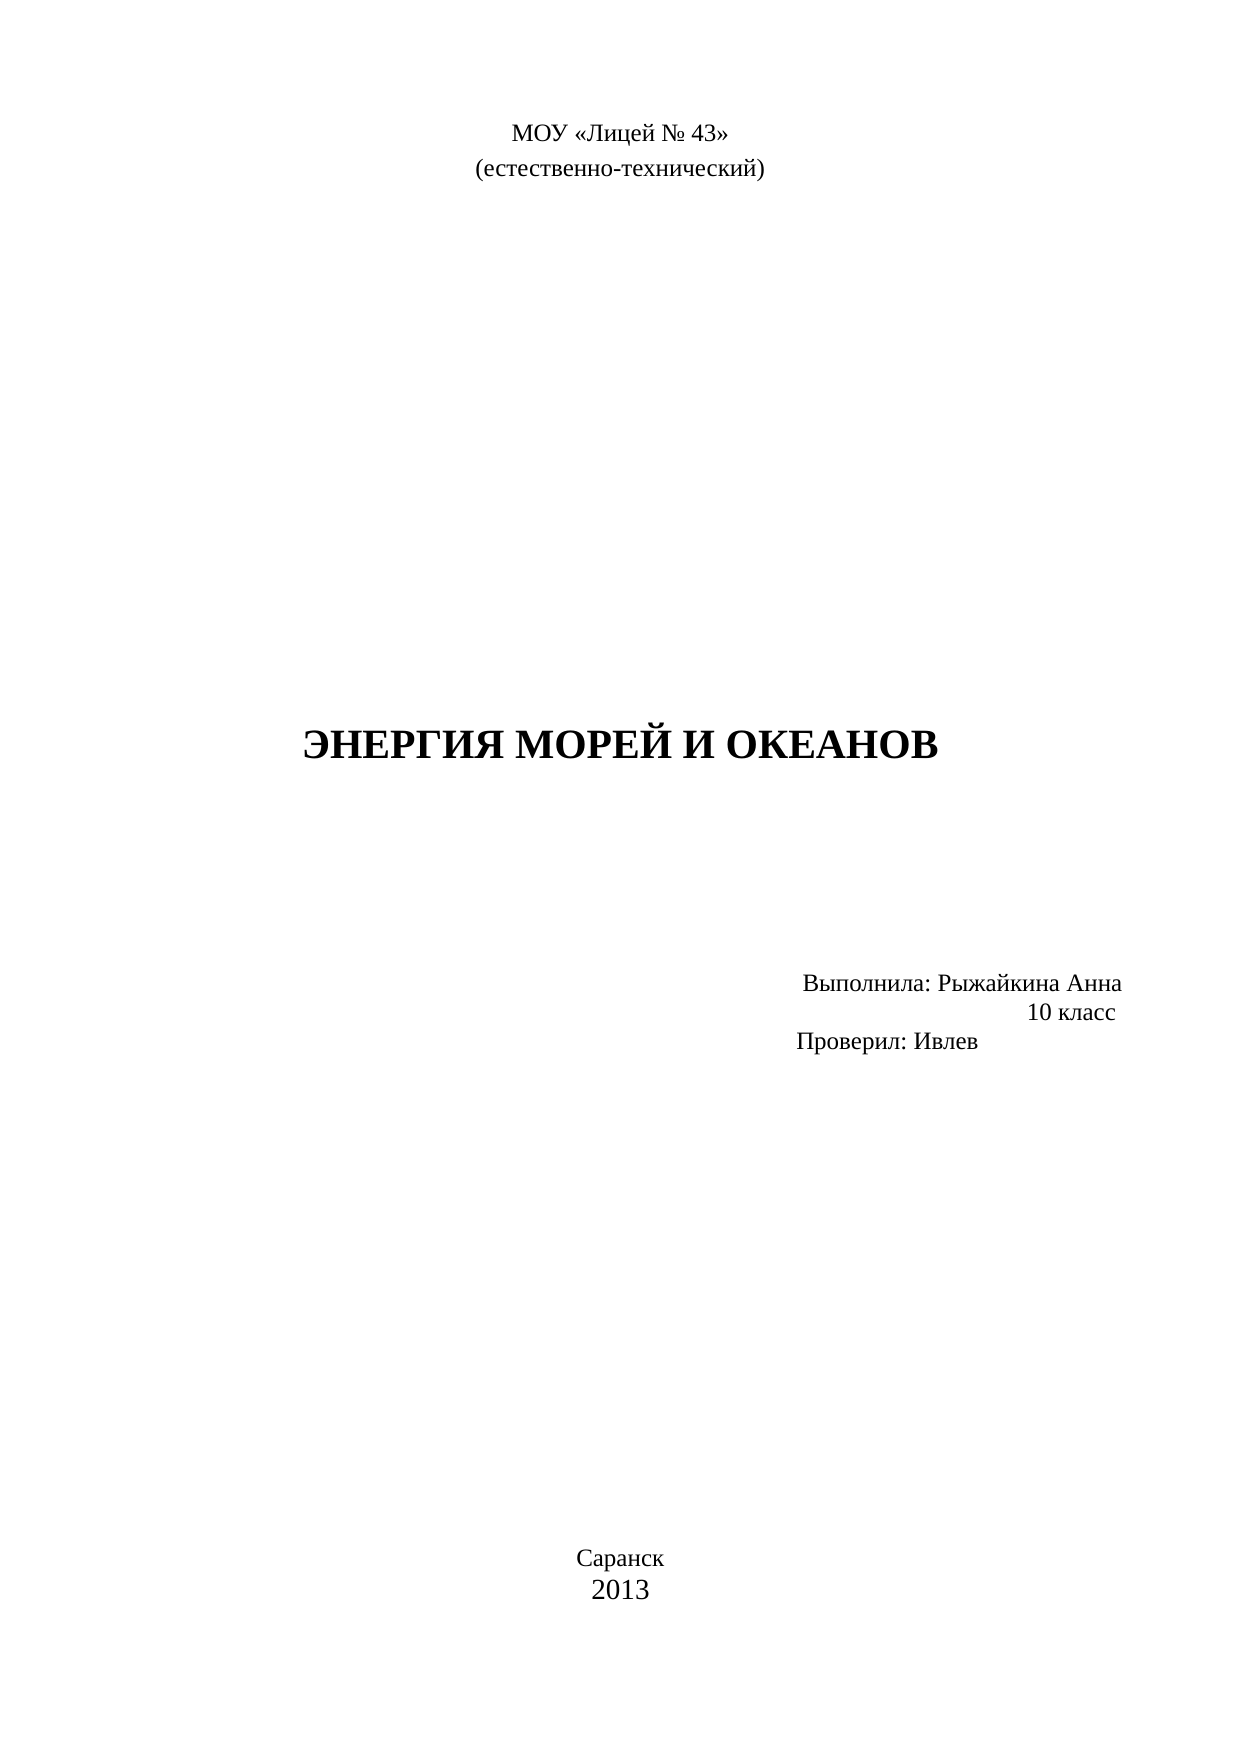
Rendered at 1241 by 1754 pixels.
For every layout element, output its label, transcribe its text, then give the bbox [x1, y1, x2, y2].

text МОУ «Лицей № 43» [177, 118, 1063, 147]
text Проверил: Ивлев [118, 1026, 1122, 1055]
text 10 класс [118, 997, 1122, 1026]
text ЭНЕРГИЯ МОРЕЙ И ОКЕАНОВ [118, 719, 1122, 767]
text 2013 [118, 1572, 1122, 1606]
text Саранск [118, 1543, 1122, 1572]
text Выполнила: Рыжайкина Анна [118, 968, 1122, 997]
text (естественно-технический) [177, 153, 1063, 182]
